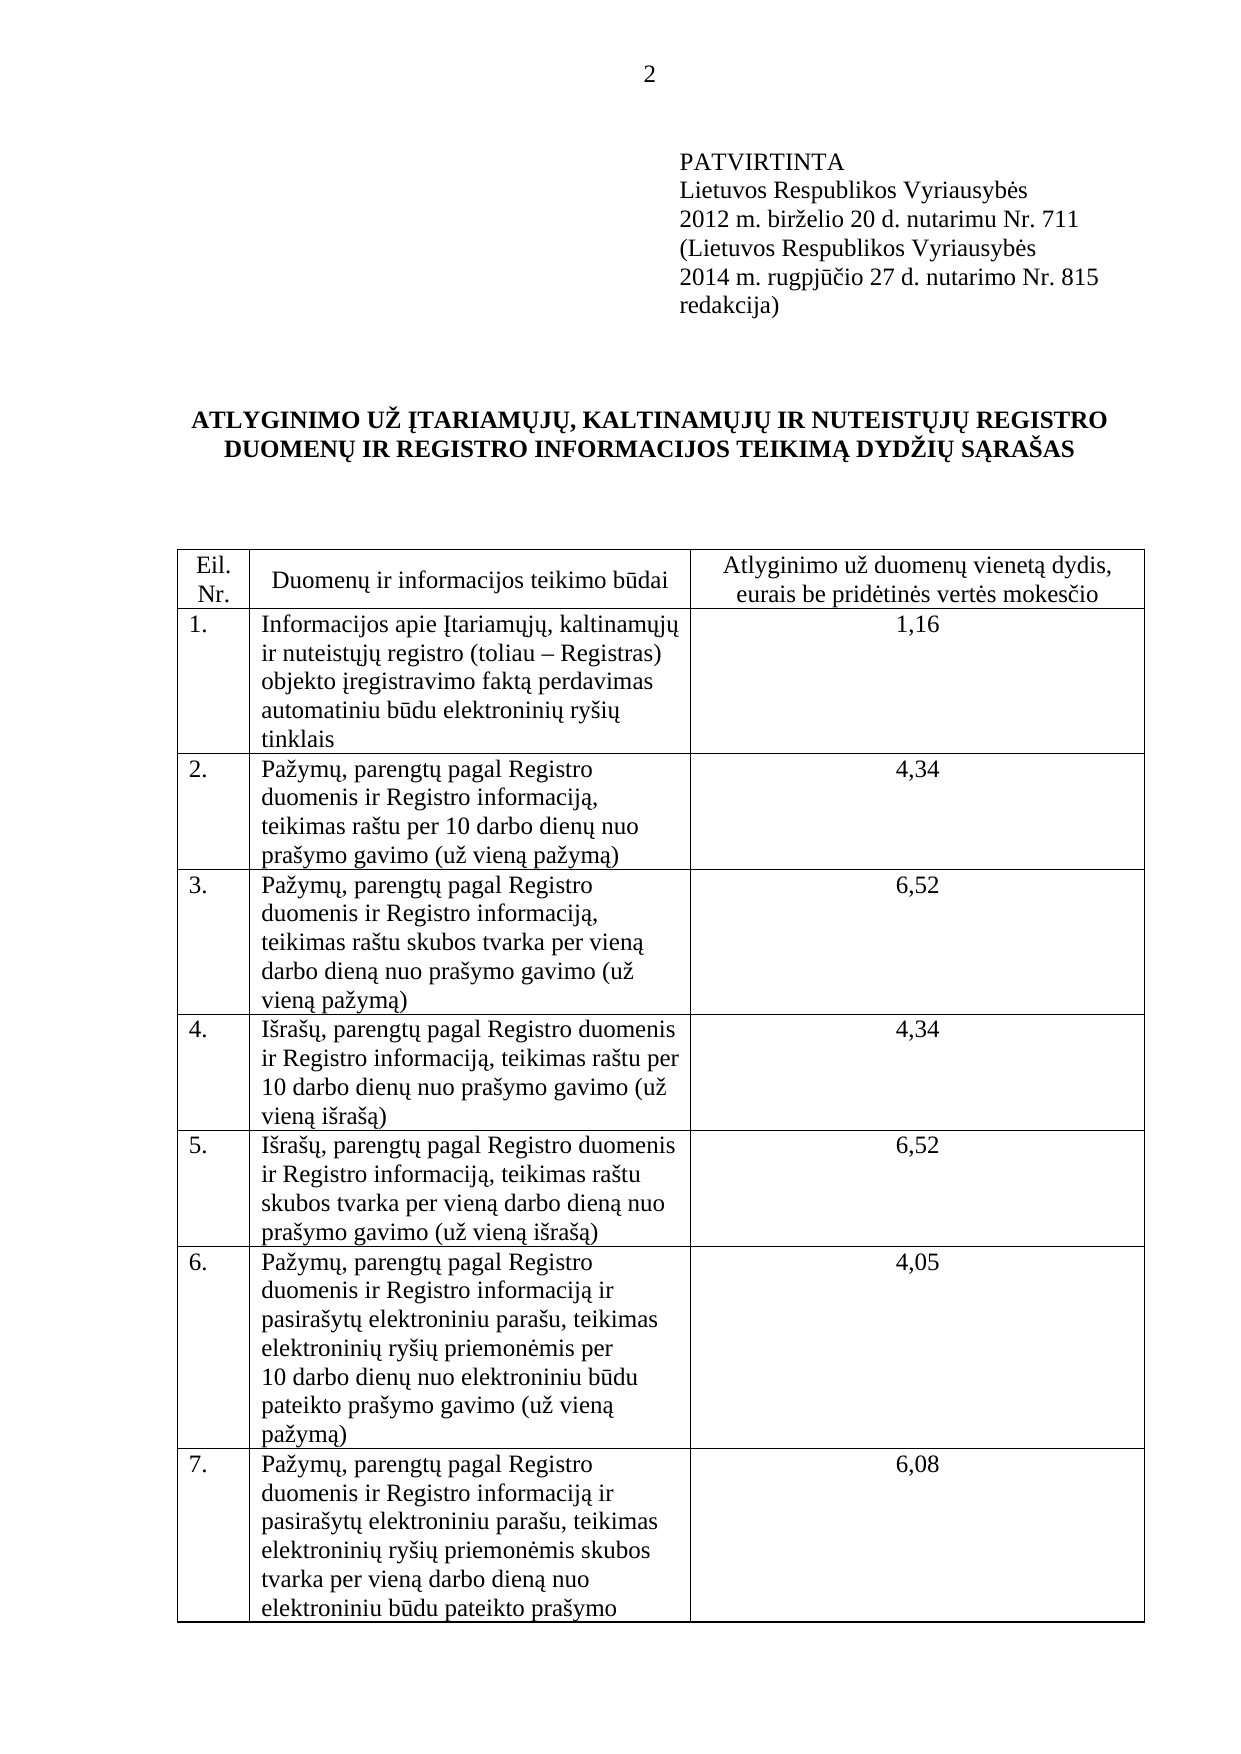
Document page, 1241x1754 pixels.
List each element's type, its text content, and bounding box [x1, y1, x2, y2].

text ATLYGINIMO UŽ ĮTARIAMŲJŲ, KALTINAMŲJŲ IR NUTEISTŲJŲ REGISTRO DUOMENŲ IR REGISTRO INFORMACIJOS TEIKIMĄ DYDŽIŲ SĄRAŠAS [177, 406, 1122, 463]
table_cell Išrašų, parengtų pagal Registro duomenis ir Registro informaciją, teikimas raštu skubos tvarka per vieną darbo dieną nuo prašymo gavimo (už vieną išrašą) [250, 1131, 690, 1246]
table_cell Pažymų, parengtų pagal Registro duomenis ir Registro informaciją, teikimas raštu skubos tvarka per vieną darbo dieną nuo prašymo gavimo (už vieną pažymą) [250, 870, 690, 1013]
table_cell 3. [178, 870, 249, 1013]
table_cell 4,05 [691, 1247, 1144, 1448]
table_cell Pažymų, parengtų pagal Registro duomenis ir Registro informaciją ir pasirašytų elektroniniu parašu, teikimas elektroninių ryšių priemonėmis skubos tvarka per vieną darbo dieną nuo elektroniniu būdu pateikto prašymo [250, 1449, 690, 1621]
table_cell 1,16 [691, 609, 1144, 753]
table_cell 6,52 [691, 870, 1144, 1013]
table_cell 4. [178, 1015, 249, 1129]
text PATVIRTINTA Lietuvos Respublikos Vyriausybės 2012 m. birželio 20 d. nutarimu Nr. 711 (Lietuvos Respublikos Vyriausybės 2014 m. rugpjūčio 27 d. nutarimo Nr. 815 redakcija) [679, 147, 1122, 319]
table_cell 7. [178, 1449, 249, 1621]
table_cell Pažymų, parengtų pagal Registro duomenis ir Registro informaciją ir pasirašytų elektroniniu parašu, teikimas elektroninių ryšių priemonėmis per 10 darbo dienų nuo elektroniniu būdu pateikto prašymo gavimo (už vieną pažymą) [250, 1247, 690, 1448]
table_cell 4,34 [691, 754, 1144, 869]
table_cell Informacijos apie Įtariamųjų, kaltinamųjų ir nuteistųjų registro (toliau – Registras) objekto įregistravimo faktą perdavimas automatiniu būdu elektroninių ryšių tinklais [250, 609, 690, 753]
table_cell 5. [178, 1131, 249, 1246]
table_header Duomenų ir informacijos teikimo būdai [250, 550, 690, 608]
table_header Eil. Nr. [178, 550, 249, 608]
table_cell Pažymų, parengtų pagal Registro duomenis ir Registro informaciją, teikimas raštu per 10 darbo dienų nuo prašymo gavimo (už vieną pažymą) [250, 754, 690, 869]
table_cell 6. [178, 1247, 249, 1448]
table_header Atlyginimo už duomenų vienetą dydis, eurais be pridėtinės vertės mokesčio [691, 550, 1144, 608]
table_cell Išrašų, parengtų pagal Registro duomenis ir Registro informaciją, teikimas raštu per 10 darbo dienų nuo prašymo gavimo (už vieną išrašą) [250, 1015, 690, 1129]
table_cell 1. [178, 609, 249, 753]
table_cell 6,08 [691, 1449, 1144, 1621]
table_cell 2. [178, 754, 249, 869]
table_cell 4,34 [691, 1015, 1144, 1129]
table_cell 6,52 [691, 1131, 1144, 1246]
